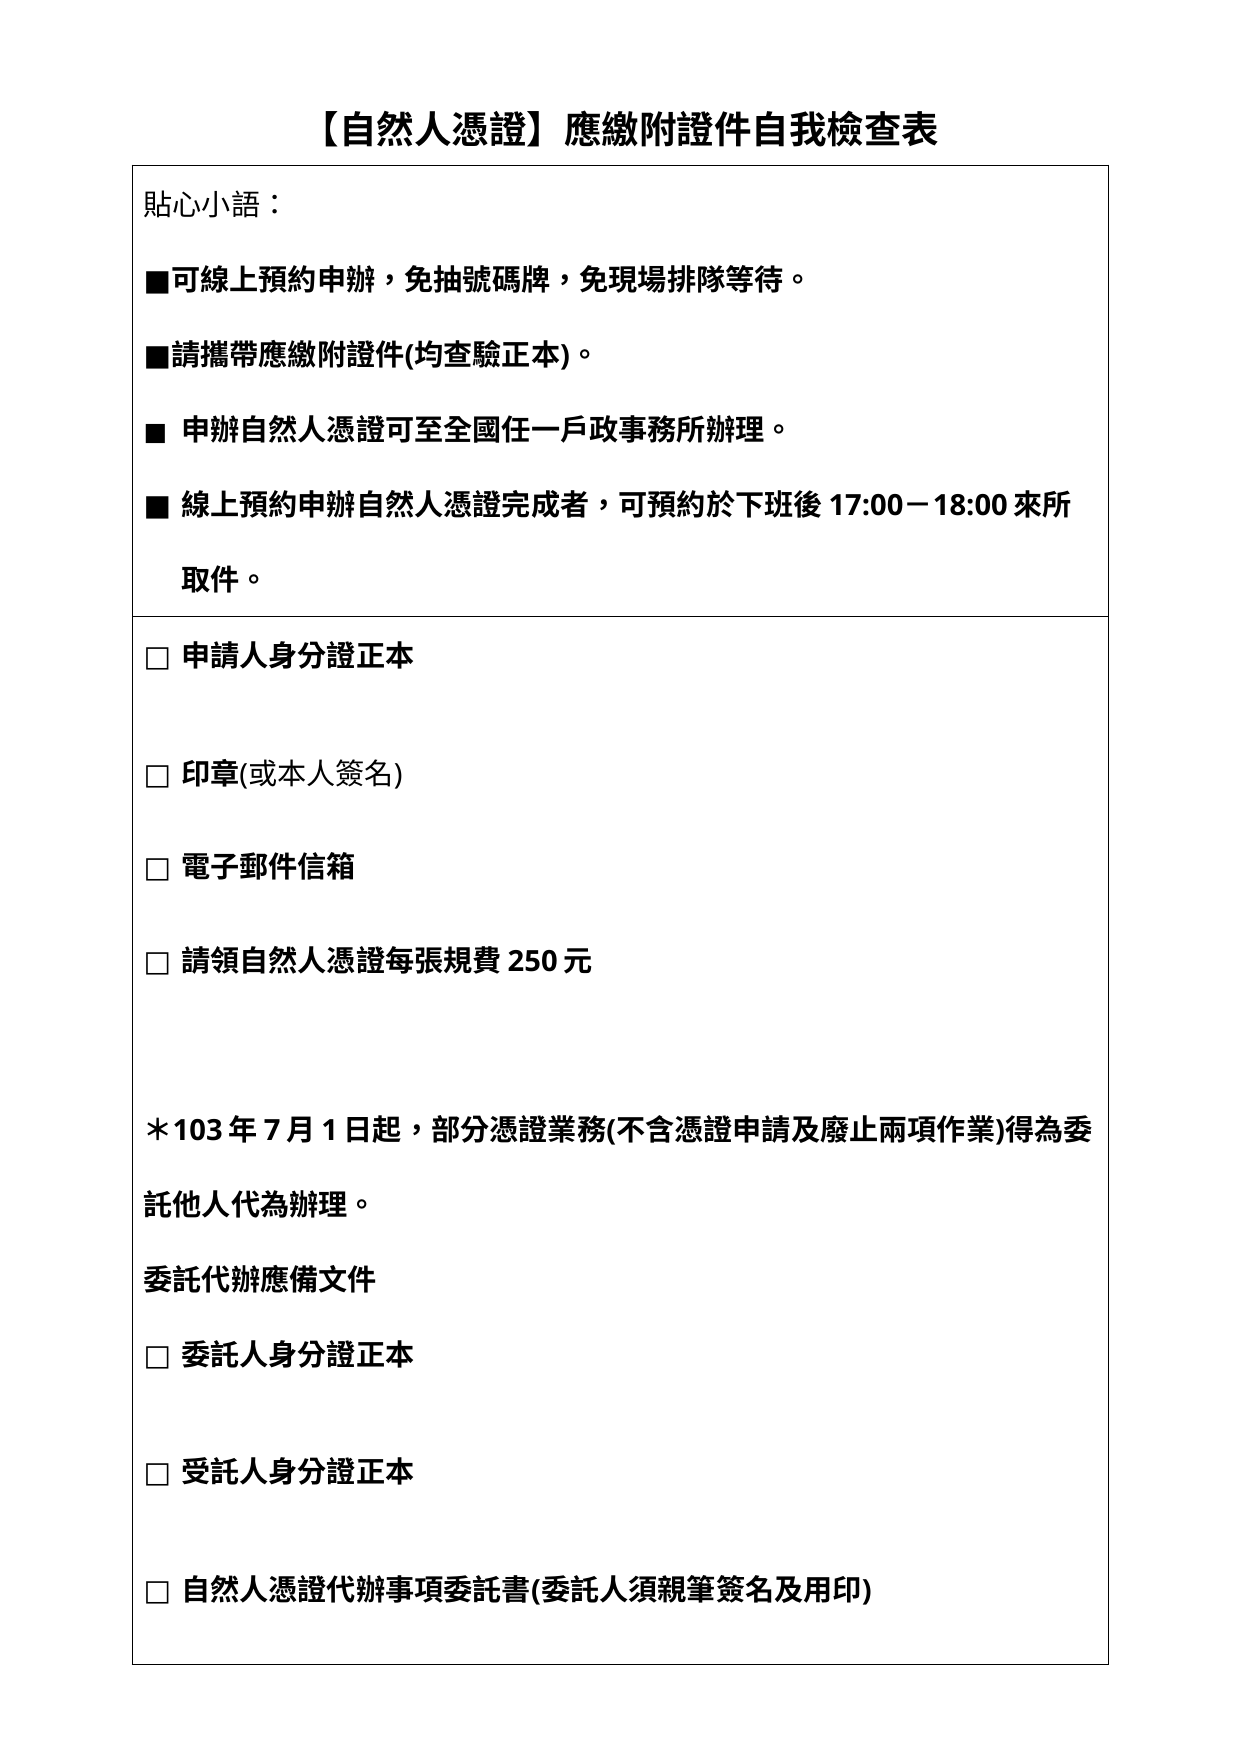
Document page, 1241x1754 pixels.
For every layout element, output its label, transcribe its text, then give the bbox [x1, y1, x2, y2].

table_cell 申請人身分證正本 印章(或本人簽名) 電子郵件信箱 請領自然人憑證每張規費250元 ＊103年7月1日起，部分憑證業務(不含憑證申請及廢止兩項作業)得為委託他人代為辦理。 委託代辦應備文件 委託人身分證正本 受託人身分證正本 自然人憑證代辦事項委託書(委託人須親筆簽名及用印) 委託人之自然人憑證IC卡(申辦停用或復用作業者免附) 應注意事項: ※申請人：本人（年滿十八歲以上且設籍中華民國國民）。 ※本檢查表僅供一般登記狀況時，提供快速檢查應備文件是否齊全使用，倘有其他特殊情形，請逕電洽本所諮詢。 ※如有其他問題，請親洽或電洽 (03) 4782324 桃園市楊梅區戶政事務所 關心您 [133, 617, 1108, 1663]
text 【自然人憑證】應繳附證件自我檢查表 [71, 89, 1169, 164]
table_header 貼心小語： ■可線上預約申辦，免抽號碼牌，免現場排隊等待。 ■請攜帶應繳附證件(均查驗正本)。 申辦自然人憑證可至全國任一戶政事務所辦理。 線上預約申辦自然人憑證完成者，可預約於下班後17:00－18:00來所取件。 [133, 166, 1108, 616]
